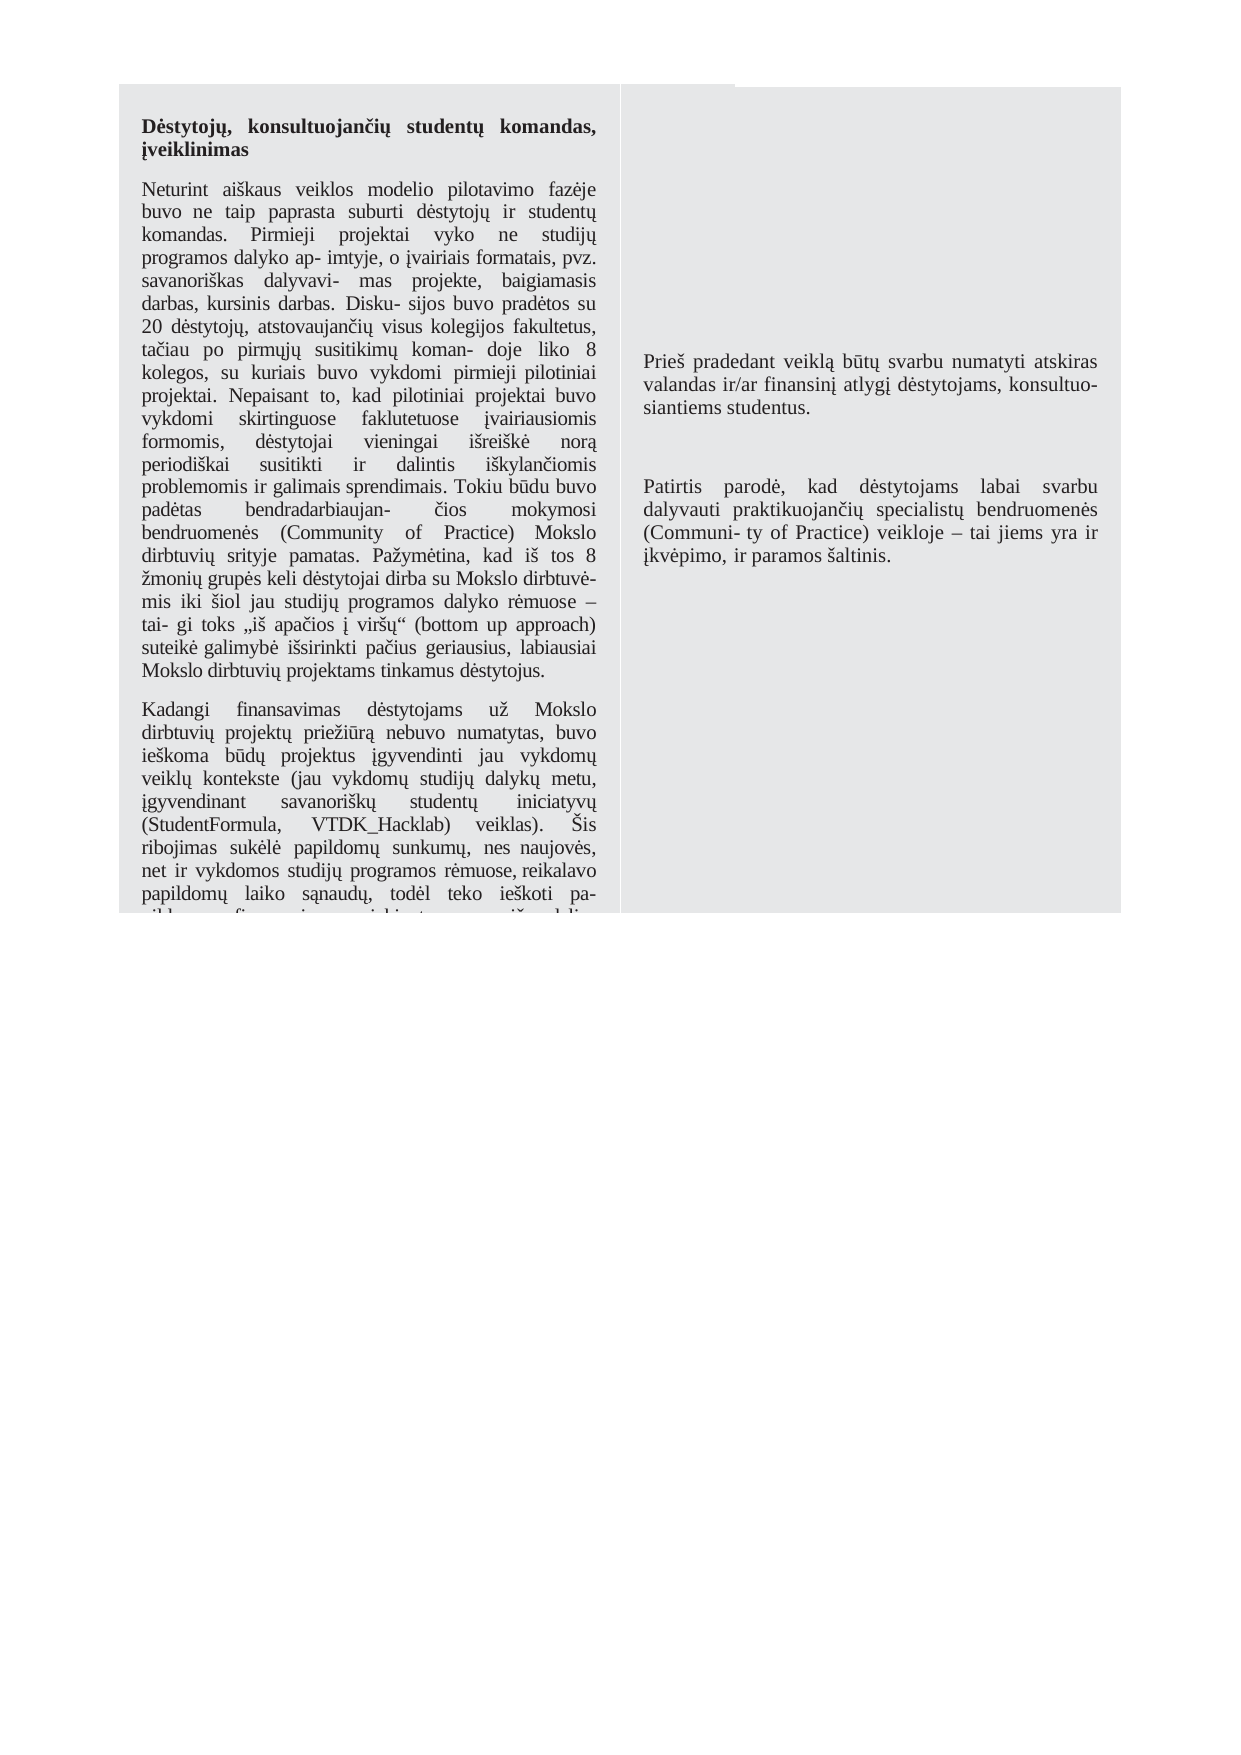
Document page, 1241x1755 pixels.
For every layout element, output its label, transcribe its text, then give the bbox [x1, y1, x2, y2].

text 25 [106, 964, 1184, 988]
table_cell Prieš pradedant veiklą būtų svarbu numatyti atskiras valandas ir/ar finansinį atlygį dėstytojams, konsultuo- siantiems studentus. Patirtis parodė, kad dėstytojams labai svarbu dalyvauti praktikuojančių specialistų bendruomenės (Communi- ty of Practice) veikloje – tai jiems yra ir įkvėpimo, ir paramos šaltinis. [621, 84, 1121, 913]
table_cell Dėstytojų, konsultuojančių studentų komandas, įveiklinimas Neturint aiškaus veiklos modelio pilotavimo fazėje buvo ne taip paprasta suburti dėstytojų ir studentų komandas. Pirmieji projektai vyko ne studijų programos dalyko ap- imtyje, o įvairiais formatais, pvz. savanoriškas dalyvavi- mas projekte, baigiamasis darbas, kursinis darbas. Disku- sijos buvo pradėtos su 20 dėstytojų, atstovaujančių visus kolegijos fakultetus, tačiau po pirmųjų susitikimų koman- doje liko 8 kolegos, su kuriais buvo vykdomi pirmieji pilotiniai projektai. Nepaisant to, kad pilotiniai projektai buvo vykdomi skirtinguose faklutetuose įvairiausiomis formomis, dėstytojai vieningai išreiškė norą periodiškai susitikti ir dalintis iškylančiomis problemomis ir galimais sprendimais. Tokiu būdu buvo padėtas bendradarbiaujan- čios mokymosi bendruomenės (Community of Practice) Mokslo dirbtuvių srityje pamatas. Pažymėtina, kad iš tos 8 žmonių grupės keli dėstytojai dirba su Mokslo dirbtuvė- mis iki šiol jau studijų programos dalyko rėmuose – tai- gi toks „iš apačios į viršų“ (bottom up approach) suteikė galimybė išsirinkti pačius geriausius, labiausiai Mokslo dirbtuvių projektams tinkamus dėstytojus. Kadangi finansavimas dėstytojams už Mokslo dirbtuvių projektų priežiūrą nebuvo numatytas, buvo ieškoma būdų projektus įgyvendinti jau vykdomų veiklų kontekste (jau vykdomų studijų dalykų metu, įgyvendinant savanoriškų studentų iniciatyvų (StudentFormula, VTDK_Hacklab) veiklas). Šis ribojimas sukėlė papildomų sunkumų, nes naujovės, net ir vykdomos studijų programos rėmuose, reikalavo papildomų laiko sąnaudų, todėl teko ieškoti pa- pildomo finansavimo, siekiant nors iš dalies kompensuoti dėstytojų skiriamą laiką. [119, 84, 620, 913]
